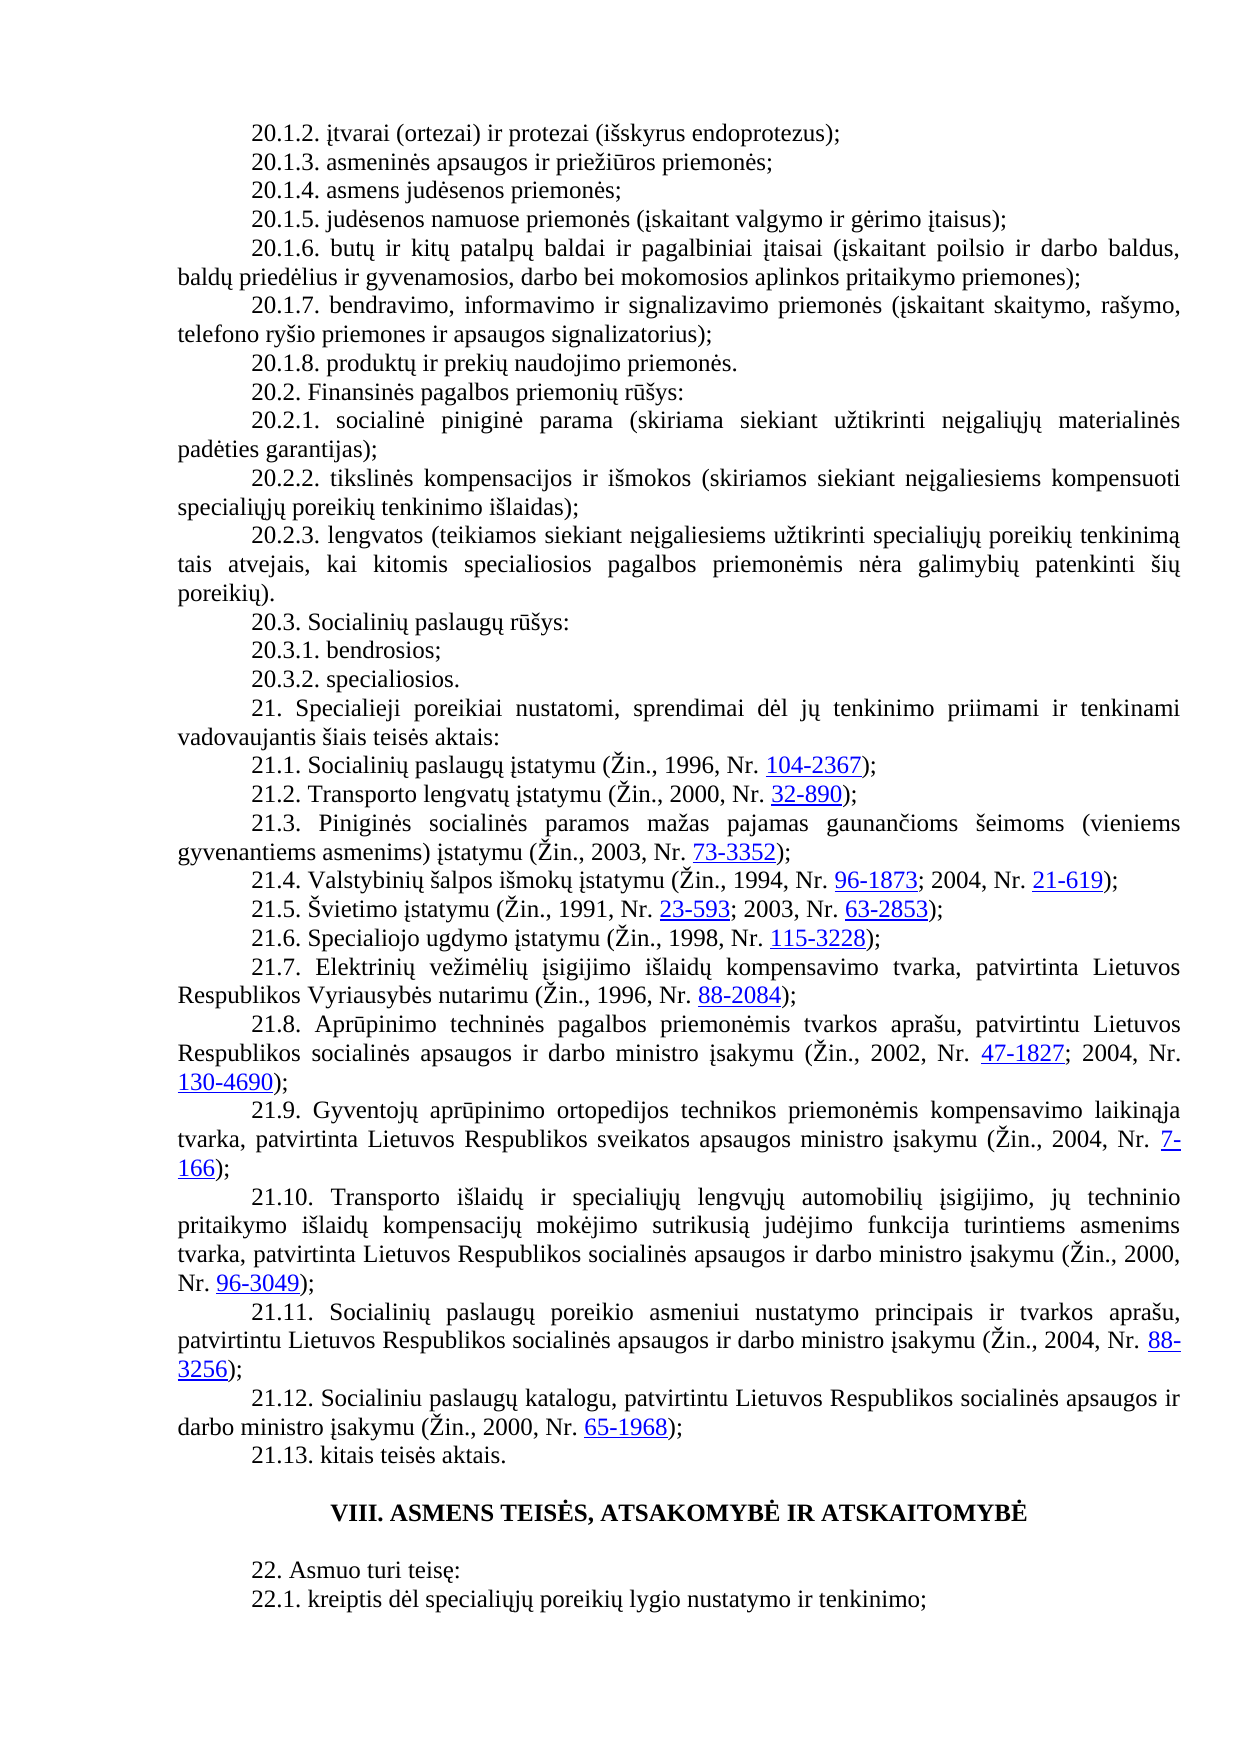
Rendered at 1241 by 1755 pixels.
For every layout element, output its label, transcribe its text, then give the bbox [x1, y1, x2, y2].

text 20.2.1. socialinė piniginė parama (skiriama siekiant užtikrinti neįgaliųjų materialinės padėties garantijas); [177, 406, 1181, 463]
text 20.2. Finansinės pagalbos priemonių rūšys: [177, 377, 1181, 406]
text 20.2.2. tikslinės kompensacijos ir išmokos (skiriamos siekiant neįgaliesiems kompensuoti specialiųjų poreikių tenkinimo išlaidas); [177, 463, 1181, 521]
text 21.5. Švietimo įstatymu (Žin., 1991, Nr. 23-593; 2003, Nr. 63-2853); [177, 894, 1181, 923]
text 21.12. Socialiniu paslaugų katalogu, patvirtintu Lietuvos Respublikos socialinės apsaugos ir darbo ministro įsakymu (Žin., 2000, Nr. 65-1968); [177, 1383, 1181, 1441]
text 21.9. Gyventojų aprūpinimo ortopedijos technikos priemonėmis kompensavimo laikinąja tvarka, patvirtinta Lietuvos Respublikos sveikatos apsaugos ministro įsakymu (Žin., 2004, Nr. 7-166); [177, 1096, 1181, 1182]
text 21.8. Aprūpinimo techninės pagalbos priemonėmis tvarkos aprašu, patvirtintu Lietuvos Respublikos socialinės apsaugos ir darbo ministro įsakymu (Žin., 2002, Nr. 47-1827; 2004, Nr. 130-4690); [177, 1009, 1181, 1096]
text 21.7. Elektrinių vežimėlių įsigijimo išlaidų kompensavimo tvarka, patvirtinta Lietuvos Respublikos Vyriausybės nutarimu (Žin., 1996, Nr. 88-2084); [177, 952, 1181, 1009]
text 20.1.5. judėsenos namuose priemonės (įskaitant valgymo ir gėrimo įtaisus); [177, 204, 1181, 233]
text 20.3.1. bendrosios; [177, 636, 1181, 664]
text 21.11. Socialinių paslaugų poreikio asmeniui nustatymo principais ir tvarkos aprašu, patvirtintu Lietuvos Respublikos socialinės apsaugos ir darbo ministro įsakymu (Žin., 2004, Nr. 88-3256); [177, 1297, 1181, 1383]
text VIII. ASMENS Teisės, atsakomybė ir atskaitomybė [177, 1498, 1181, 1527]
text 21.3. Piniginės socialinės paramos mažas pajamas gaunančioms šeimoms (vieniems gyvenantiems asmenims) įstatymu (Žin., 2003, Nr. 73-3352); [177, 808, 1181, 866]
text 21.1. Socialinių paslaugų įstatymu (Žin., 1996, Nr. 104-2367); [177, 751, 1181, 779]
text 22. Asmuo turi teisę: [177, 1556, 1181, 1584]
text 21. Specialieji poreikiai nustatomi, sprendimai dėl jų tenkinimo priimami ir tenkinami vadovaujantis šiais teisės aktais: [177, 693, 1181, 751]
text 22.1. kreiptis dėl specialiųjų poreikių lygio nustatymo ir tenkinimo; [177, 1584, 1181, 1613]
text 21.4. Valstybinių šalpos išmokų įstatymu (Žin., 1994, Nr. 96-1873; 2004, Nr. 21-619); [177, 866, 1181, 894]
text 20.1.6. butų ir kitų patalpų baldai ir pagalbiniai įtaisai (įskaitant poilsio ir darbo baldus, baldų priedėlius ir gyvenamosios, darbo bei mokomosios aplinkos pritaikymo priemones); [177, 233, 1181, 291]
text 20.2.3. lengvatos (teikiamos siekiant neįgaliesiems užtikrinti specialiųjų poreikių tenkinimą tais atvejais, kai kitomis specialiosios pagalbos priemonėmis nėra galimybių patenkinti šių poreikių). [177, 521, 1181, 607]
text 21.13. kitais teisės aktais. [177, 1441, 1181, 1469]
text 21.6. Specialiojo ugdymo įstatymu (Žin., 1998, Nr. 115-3228); [177, 923, 1181, 952]
text 20.3.2. specialiosios. [177, 664, 1181, 693]
text 20.3. Socialinių paslaugų rūšys: [177, 607, 1181, 636]
text 20.1.2. įtvarai (ortezai) ir protezai (išskyrus endoprotezus); [177, 118, 1181, 147]
text 20.1.3. asmeninės apsaugos ir priežiūros priemonės; [177, 147, 1181, 176]
text 20.1.4. asmens judėsenos priemonės; [177, 176, 1181, 204]
text 21.2. Transporto lengvatų įstatymu (Žin., 2000, Nr. 32-890); [177, 779, 1181, 808]
text 21.10. Transporto išlaidų ir specialiųjų lengvųjų automobilių įsigijimo, jų techninio pritaikymo išlaidų kompensacijų mokėjimo sutrikusią judėjimo funkcija turintiems asmenims tvarka, patvirtinta Lietuvos Respublikos socialinės apsaugos ir darbo ministro įsakymu (Žin., 2000, Nr. 96-3049); [177, 1182, 1181, 1297]
text 20.1.8. produktų ir prekių naudojimo priemonės. [177, 348, 1181, 377]
text 20.1.7. bendravimo, informavimo ir signalizavimo priemonės (įskaitant skaitymo, rašymo, telefono ryšio priemones ir apsaugos signalizatorius); [177, 291, 1181, 348]
